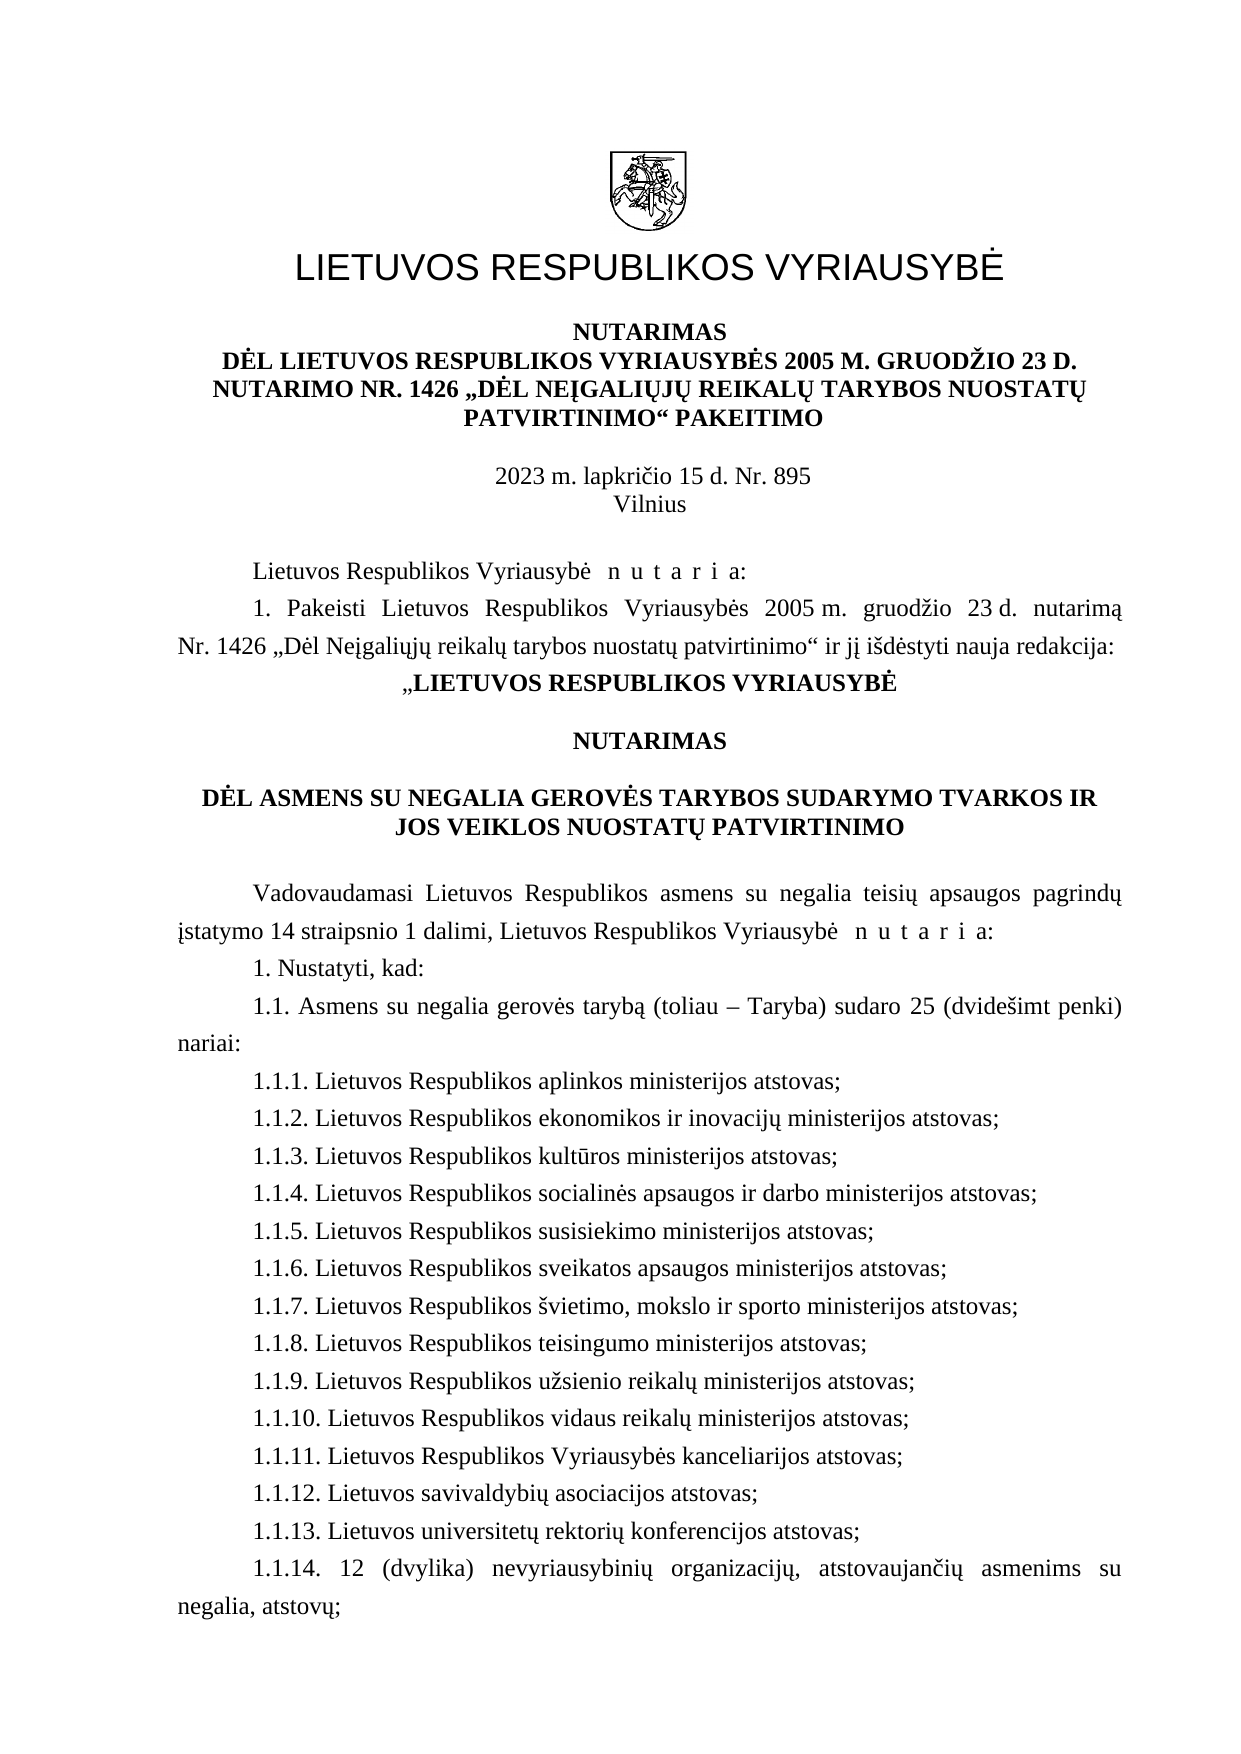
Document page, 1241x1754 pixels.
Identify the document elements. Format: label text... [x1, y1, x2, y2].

text 1.1.8. Lietuvos Respublikos teisingumo ministerijos atstovas; [177, 1319, 1122, 1357]
text Lietuvos Respublikos Vyriausybė [177, 245, 1122, 288]
text DĖL Asmens su negalia gerovės tarybos sudarymo tvarkos ir jos veiklos nuostatų patvirtinimo [177, 783, 1122, 841]
text Vadovaudamasi Lietuvos Respublikos asmens su negalia teisių apsaugos pagrindų įstatymo 14 straipsnio 1 dalimi, Lietuvos Respublikos Vyriausybė nutaria: [177, 869, 1122, 944]
text 1.1.6. Lietuvos Respublikos sveikatos apsaugos ministerijos atstovas; [177, 1244, 1122, 1282]
text 1.1.4. Lietuvos Respublikos socialinės apsaugos ir darbo ministerijos atstovas; [177, 1169, 1122, 1207]
text 1. Nustatyti, kad: [177, 944, 1122, 982]
text 1.1.10. Lietuvos Respublikos vidaus reikalų ministerijos atstovas; [177, 1394, 1122, 1432]
text 1.1.2. Lietuvos Respublikos ekonomikos ir inovacijų ministerijos atstovas; [177, 1094, 1122, 1132]
text 2023 m. lapkričio 15 d. Nr. 895 [177, 461, 1122, 489]
text 1.1.11. Lietuvos Respublikos Vyriausybės kanceliarijos atstovas; [177, 1432, 1122, 1469]
text Lietuvos Respublikos Vyriausybė nutaria: [177, 547, 1122, 584]
text „LIETUVOS RESPUBLIKOS VYRIAUSYBĖ [177, 659, 1122, 697]
text NUTARIMAS [177, 726, 1122, 754]
text 1.1. Asmens su negalia gerovės tarybą (toliau – Taryba) sudaro 25 (dvidešimt penki) nariai: [177, 982, 1122, 1057]
text 1.1.7. Lietuvos Respublikos švietimo, mokslo ir sporto ministerijos atstovas; [177, 1282, 1122, 1319]
text 1.1.3. Lietuvos Respublikos kultūros ministerijos atstovas; [177, 1132, 1122, 1169]
text 1.1.9. Lietuvos Respublikos užsienio reikalų ministerijos atstovas; [177, 1357, 1122, 1394]
text DĖL LIETUVOS RESPUBLIKOS VYRIAUSYBĖS 2005 M. GRUODŽIO 23 D. NUTARIMO NR. 1426 „DĖL NEĮGALIŲJŲ REIKALŲ TARYBOS NUOSTATŲ PATVIRTINIMO“ PAKEITIMO [177, 346, 1122, 432]
text 1. Pakeisti Lietuvos Respublikos Vyriausybės 2005 m. gruodžio 23 d. nutarimą Nr. 1426 „Dėl Neįgaliųjų reikalų tarybos nuostatų patvirtinimo“ ir jį išdėstyti nauja redakcija: [177, 584, 1122, 659]
text Vilnius [177, 489, 1122, 518]
text 1.1.12. Lietuvos savivaldybių asociacijos atstovas; [177, 1469, 1122, 1507]
text nutarimas [177, 317, 1122, 346]
text 1.1.14. 12 (dvylika) nevyriausybinių organizacijų, atstovaujančių asmenims su negalia, atstovų; [177, 1544, 1122, 1619]
text 1.1.5. Lietuvos Respublikos susisiekimo ministerijos atstovas; [177, 1207, 1122, 1244]
text 1.1.1. Lietuvos Respublikos aplinkos ministerijos atstovas; [177, 1057, 1122, 1094]
text 1.1.13. Lietuvos universitetų rektorių konferencijos atstovas; [177, 1507, 1122, 1544]
